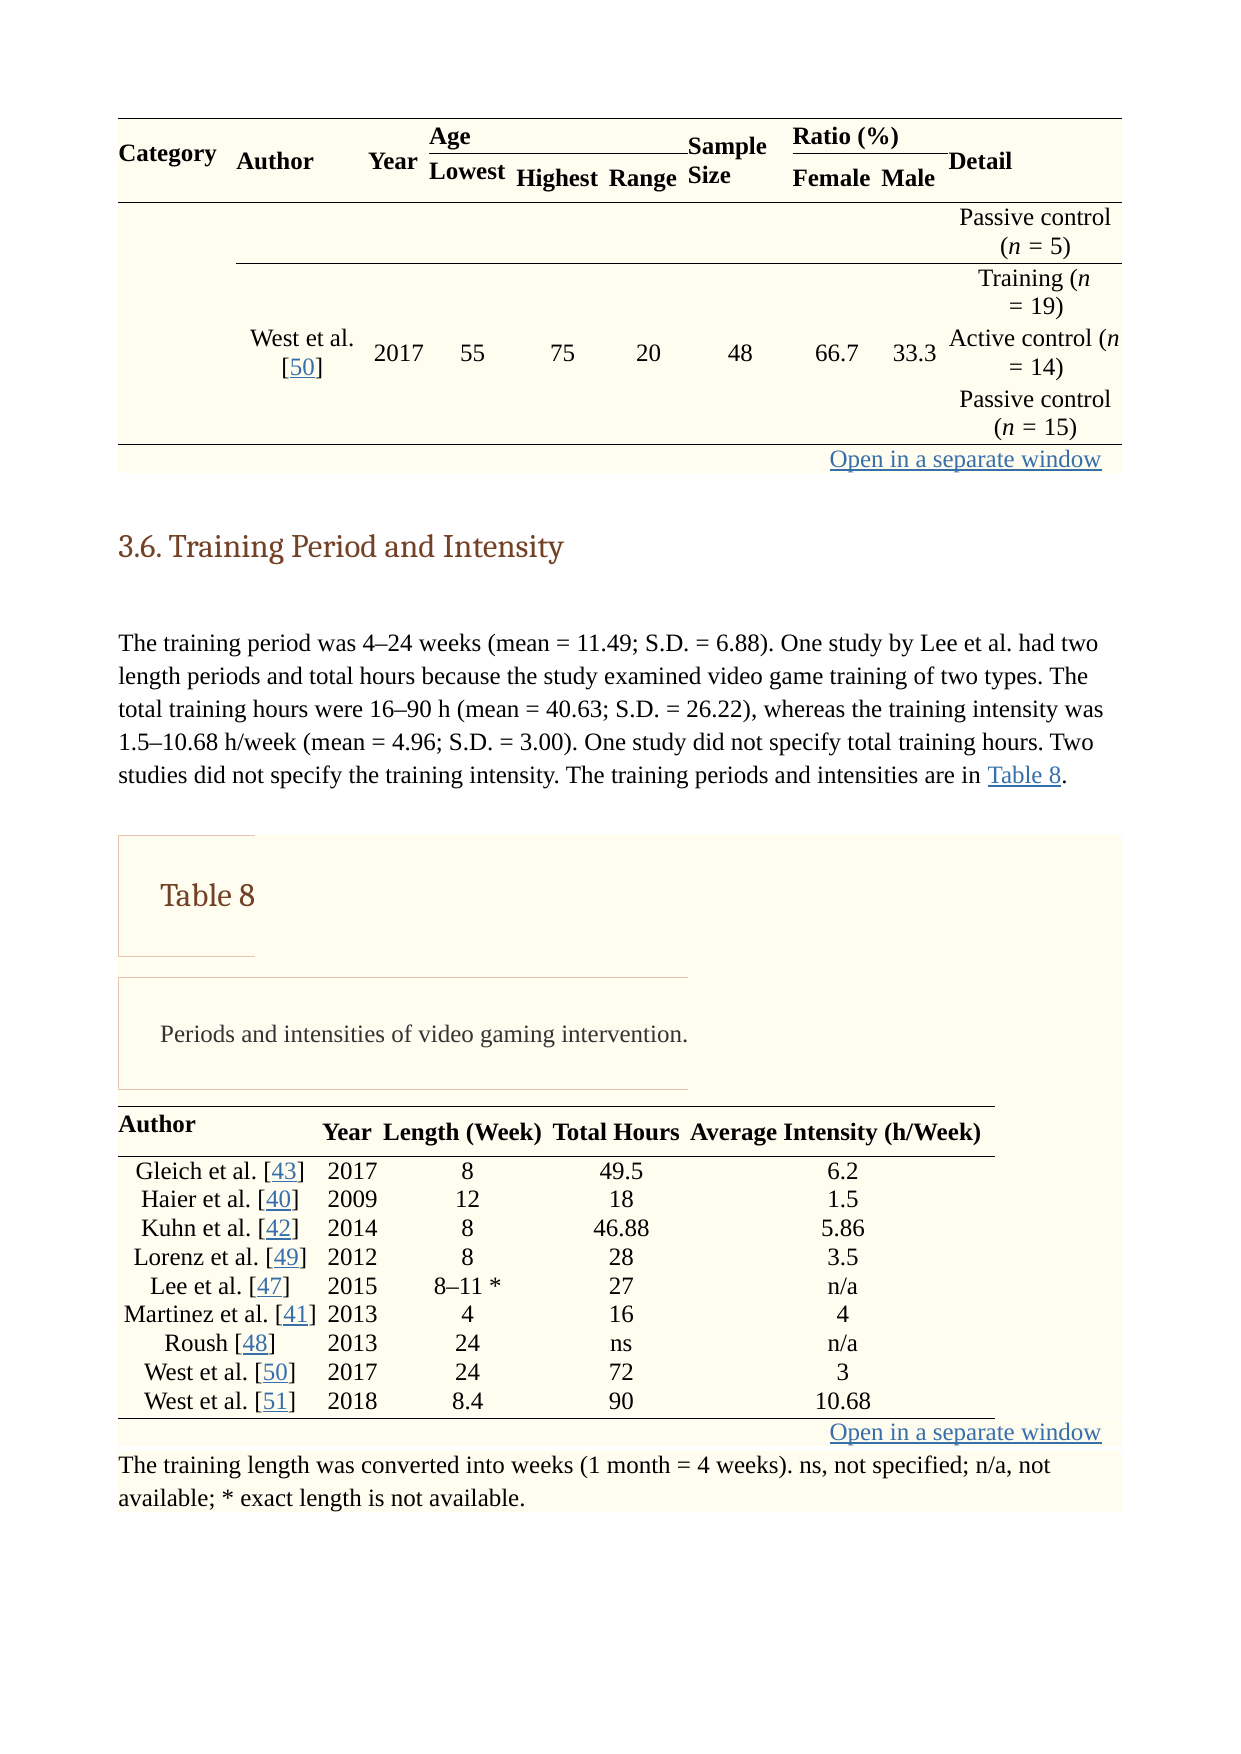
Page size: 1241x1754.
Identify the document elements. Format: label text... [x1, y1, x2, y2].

table_header Ratio (%) [793, 119, 948, 153]
table_cell Female [793, 154, 881, 202]
table_cell 24 [383, 1357, 552, 1386]
table_cell [881, 203, 948, 263]
text The training period was 4–24 weeks (mean = 11.49; S.D. = 6.88). One study by Lee et al. had two length periods and total hours because the study examined video game training of two types. The total training hours were 16–90 h (mean = 40.63; S.D. = 26.22), whereas the training intensity was 1.5–10.68 h/week (mean = 4.96; S.D. = 3.00). One study did not specify total training hours. Two studies did not specify the training intensity. The training periods and intensities are in Table 8. [118, 628, 1122, 789]
table_cell 48 [688, 264, 792, 444]
table_cell 8–11 * [383, 1271, 552, 1299]
table_cell West et al. [50] [118, 1357, 322, 1386]
table_cell Passive control (n = 15) [948, 384, 1122, 444]
table_cell West et al. [51] [118, 1386, 322, 1417]
text Periods and intensities of video gaming intervention. [119, 977, 1122, 1089]
table_cell 5.86 [690, 1213, 995, 1242]
table_cell 2015 [322, 1271, 383, 1299]
table_cell n/a [690, 1328, 995, 1357]
table_header Category [118, 119, 236, 202]
table_cell Martinez et al. [41] [118, 1300, 322, 1328]
table_cell 2017 [322, 1157, 383, 1184]
table_cell [688, 203, 792, 263]
table_header Age [429, 119, 688, 153]
table_cell 66.7 [793, 264, 881, 444]
table_cell [429, 203, 516, 263]
table_cell 28 [552, 1242, 690, 1271]
subtitle 3.6. Training Period and Intensity [118, 519, 1122, 566]
table_cell 6.2 [690, 1157, 995, 1184]
table_cell [793, 203, 881, 263]
table_cell 1.5 [690, 1185, 995, 1213]
table_cell n/a [690, 1271, 995, 1299]
table_cell [236, 203, 368, 263]
table_cell Training (n = 19) [948, 264, 1122, 323]
table_cell Kuhn et al. [42] [118, 1213, 322, 1242]
table_cell Highest [516, 154, 609, 202]
table_cell Haier et al. [40] [118, 1185, 322, 1213]
table_cell 20 [609, 264, 688, 444]
table_cell 55 [429, 264, 516, 444]
table_cell 27 [552, 1271, 690, 1299]
table_cell 2018 [322, 1386, 383, 1417]
table_cell 3 [690, 1357, 995, 1386]
table_cell 2009 [322, 1185, 383, 1213]
table_cell 72 [552, 1357, 690, 1386]
table_cell 16 [552, 1300, 690, 1328]
table_cell Roush [48] [118, 1328, 322, 1357]
table_cell 2017 [322, 1357, 383, 1386]
table_cell 8 [383, 1213, 552, 1242]
table_cell [609, 203, 688, 263]
table_header Sample Size [688, 119, 792, 202]
table_cell Lowest [429, 154, 516, 202]
table_cell 10.68 [690, 1386, 995, 1417]
table_header Detail [948, 119, 1122, 202]
table_cell Passive control (n = 5) [948, 203, 1122, 263]
table_cell 2014 [322, 1213, 383, 1242]
table_cell 2012 [322, 1242, 383, 1271]
table_header Author [236, 119, 368, 202]
subtitle Table 8 [119, 835, 1122, 956]
table_cell 46.88 [552, 1213, 690, 1242]
table_cell [368, 203, 429, 263]
table_cell Gleich et al. [43] [118, 1157, 322, 1184]
text The training length was converted into weeks (1 month = 4 weeks). ns, not specified; n/a, not available; * exact length is not available. [118, 1451, 1122, 1512]
table_cell West et al. [50] [236, 264, 368, 444]
table_cell 8 [383, 1157, 552, 1184]
table_cell Lee et al. [47] [118, 1271, 322, 1299]
table_cell [118, 203, 236, 444]
table_header Total Hours [552, 1107, 690, 1156]
table_cell 12 [383, 1185, 552, 1213]
table_cell 4 [383, 1300, 552, 1328]
table_cell 2013 [322, 1300, 383, 1328]
table_cell 90 [552, 1386, 690, 1417]
table_cell 2017 [368, 264, 429, 444]
table_cell Range [609, 154, 688, 202]
table_header Year [368, 119, 429, 202]
table_cell [516, 203, 609, 263]
table_cell 24 [383, 1328, 552, 1357]
table_cell 75 [516, 264, 609, 444]
table_header Author [118, 1107, 322, 1156]
table_cell 8 [383, 1242, 552, 1271]
table_cell Male [881, 154, 948, 202]
table_cell Active control (n = 14) [948, 323, 1122, 384]
text Open in a separate window [139, 1417, 1101, 1446]
table_cell 3.5 [690, 1242, 995, 1271]
table_cell 49.5 [552, 1157, 690, 1184]
table_header Year [322, 1107, 383, 1156]
table_header Length (Week) [383, 1107, 552, 1156]
table_cell ns [552, 1328, 690, 1357]
table_cell 8.4 [383, 1386, 552, 1417]
table_cell 33.3 [881, 264, 948, 444]
table_cell 2013 [322, 1328, 383, 1357]
table_cell Lorenz et al. [49] [118, 1242, 322, 1271]
table_cell 4 [690, 1300, 995, 1328]
text Open in a separate window [139, 445, 1101, 473]
table_cell 18 [552, 1185, 690, 1213]
table_header Average Intensity (h/Week) [690, 1107, 995, 1156]
